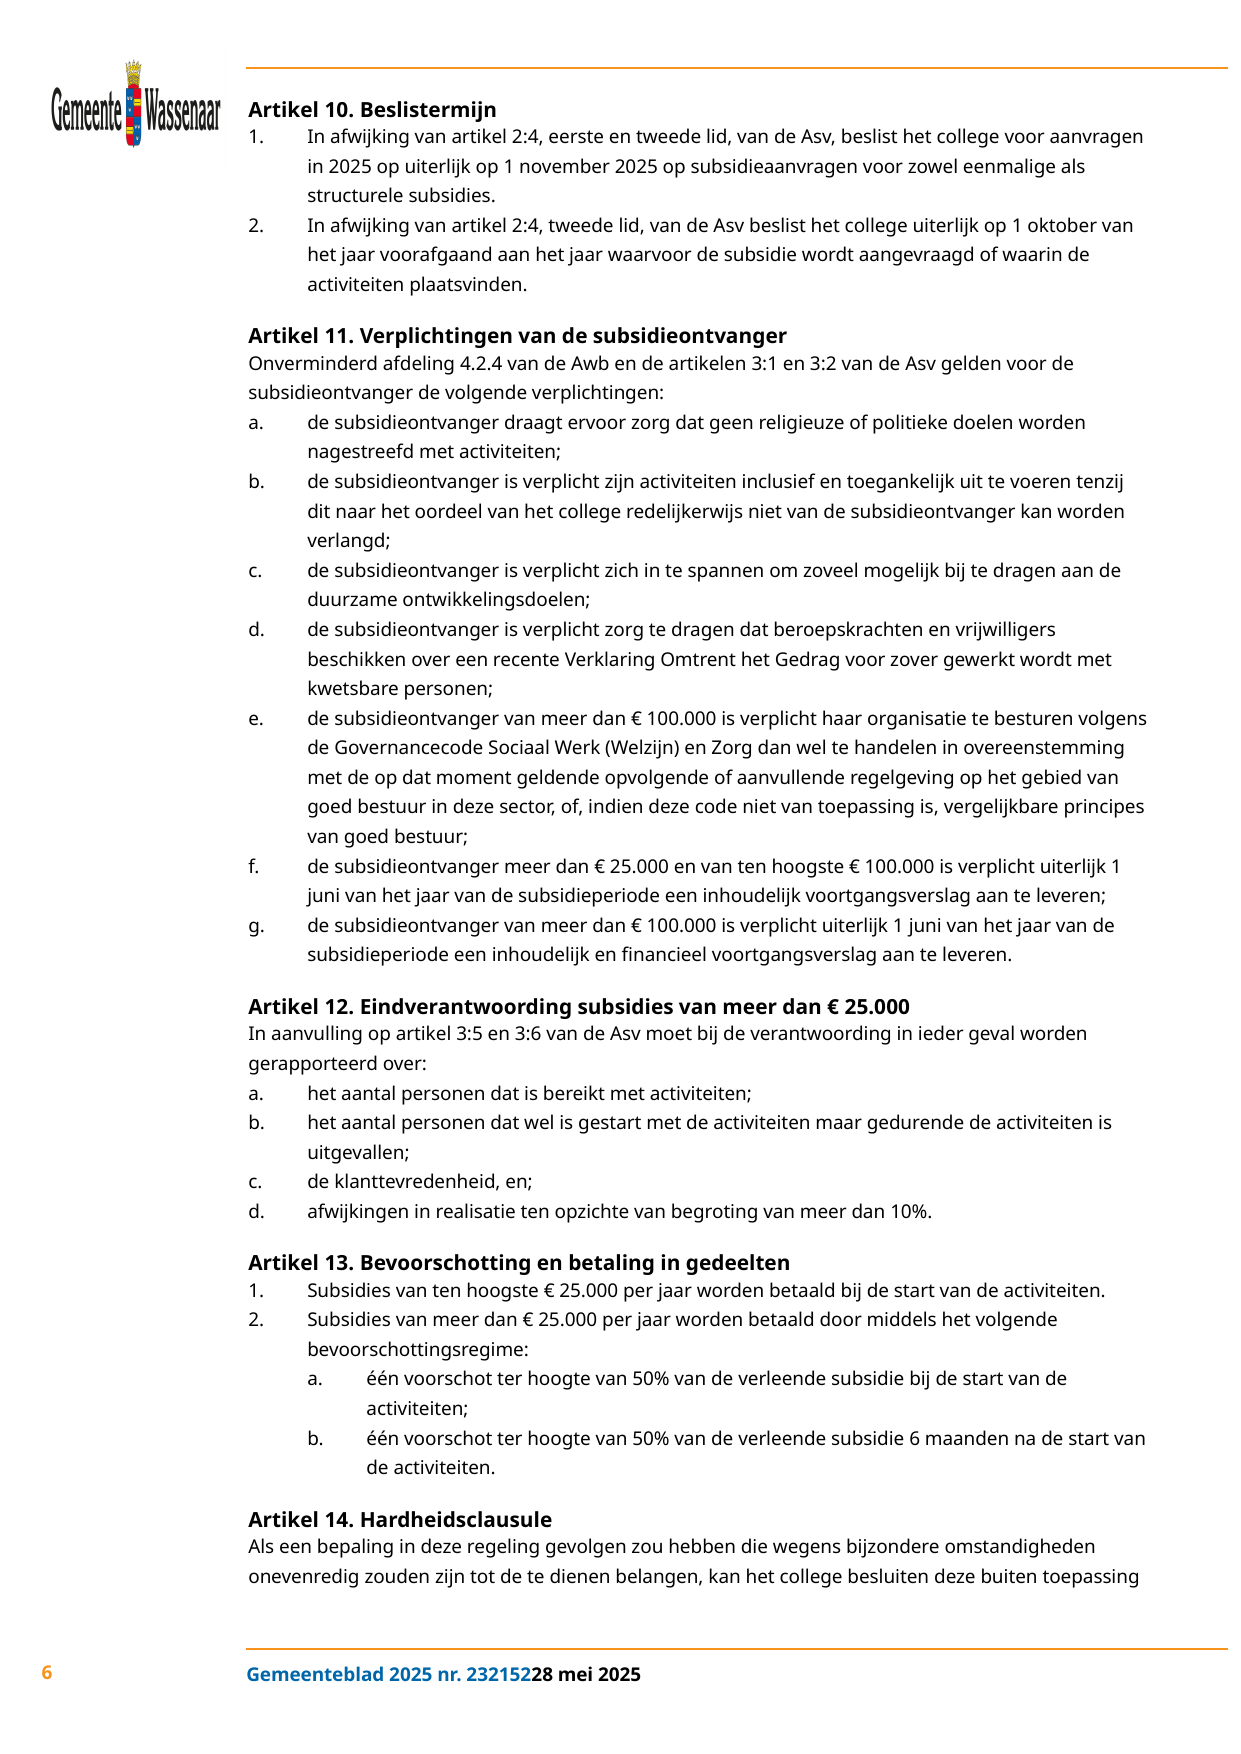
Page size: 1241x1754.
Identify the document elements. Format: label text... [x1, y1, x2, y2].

list In afwijking van artikel 2:4, tweede lid, van de Asv beslist het college uiterlijk op 1 oktober van het jaar voorafgaand aan het jaar waarvoor de subsidie wordt aangevraagd of waarin de activiteiten plaatsvinden. [248, 212, 1152, 297]
list één voorschot ter hoogte van 50% van de verleende subsidie bij de start van de activiteiten; [307, 1366, 1152, 1421]
list de subsidieontvanger is verplicht zorg te dragen dat beroepskrachten en vrijwilligers beschikken over een recente Verklaring Omtrent het Gedrag voor zover gewerkt wordt met kwetsbare personen; [248, 616, 1152, 701]
text Artikel 12. Eindverantwoording subsidies van meer dan € 25.000 [248, 992, 1152, 1021]
text Als een bepaling in deze regeling gevolgen zou hebben die wegens bijzondere omstandigheden onevenredig zouden zijn tot de te dienen belangen, kan het college besluiten deze buiten toepassing [248, 1533, 1152, 1588]
text Artikel 11. Verplichtingen van de subsidieontvanger [248, 322, 1152, 350]
list de klanttevredenheid, en; [248, 1168, 1152, 1194]
text In aanvulling op artikel 3:5 en 3:6 van de Asv moet bij de verantwoording in ieder geval worden gerapporteerd over: [248, 1021, 1152, 1076]
list In afwijking van artikel 2:4, eerste en tweede lid, van de Asv, beslist het college voor aanvragen in 2025 op uiterlijk op 1 november 2025 op subsidieaanvragen voor zowel eenmalige als structurele subsidies. [248, 123, 1152, 208]
picture [41, 47, 231, 172]
list Subsidies van meer dan € 25.000 per jaar worden betaald door middels het volgende bevoorschottingsregime: [248, 1306, 1152, 1362]
list de subsidieontvanger van meer dan € 100.000 is verplicht haar organisatie te besturen volgens de Governancecode Sociaal Werk (Welzijn) en Zorg dan wel te handelen in overeenstemming met de op dat moment geldende opvolgende of aanvullende regelgeving op het gebied van goed bestuur in deze sector, of, indien deze code niet van toepassing is, vergelijkbare principes van goed bestuur; [248, 705, 1152, 849]
list de subsidieontvanger draagt ervoor zorg dat geen religieuze of politieke doelen worden nagestreefd met activiteiten; [248, 409, 1152, 464]
list het aantal personen dat wel is gestart met de activiteiten maar gedurende de activiteiten is uitgevallen; [248, 1109, 1152, 1164]
list Subsidies van ten hoogste € 25.000 per jaar worden betaald bij de start van de activiteiten. [248, 1277, 1152, 1303]
text Onverminderd afdeling 4.2.4 van de Awb en de artikelen 3:1 en 3:2 van de Asv gelden voor de subsidieontvanger de volgende verplichtingen: [248, 350, 1152, 405]
list één voorschot ter hoogte van 50% van de verleende subsidie 6 maanden na de start van de activiteiten. [307, 1425, 1152, 1480]
list de subsidieontvanger van meer dan € 100.000 is verplicht uiterlijk 1 juni van het jaar van de subsidieperiode een inhoudelijk en financieel voortgangsverslag aan te leveren. [248, 912, 1152, 967]
list de subsidieontvanger is verplicht zijn activiteiten inclusief en toegankelijk uit te voeren tenzij dit naar het oordeel van het college redelijkerwijs niet van de subsidieontvanger kan worden verlangd; [248, 468, 1152, 553]
list afwijkingen in realisatie ten opzichte van begroting van meer dan 10%. [248, 1198, 1152, 1224]
list het aantal personen dat is bereikt met activiteiten; [248, 1080, 1152, 1105]
text Artikel 14. Hardheidsclausule [248, 1505, 1152, 1533]
list de subsidieontvanger meer dan € 25.000 en van ten hoogste € 100.000 is verplicht uiterlijk 1 juni van het jaar van de subsidieperiode een inhoudelijk voortgangsverslag aan te leveren; [248, 853, 1152, 908]
text Artikel 13. Bevoorschotting en betaling in gedeelten [248, 1248, 1152, 1277]
text Artikel 10. Beslistermijn [248, 95, 1152, 123]
list de subsidieontvanger is verplicht zich in te spannen om zoveel mogelijk bij te dragen aan de duurzame ontwikkelingsdoelen; [248, 557, 1152, 612]
